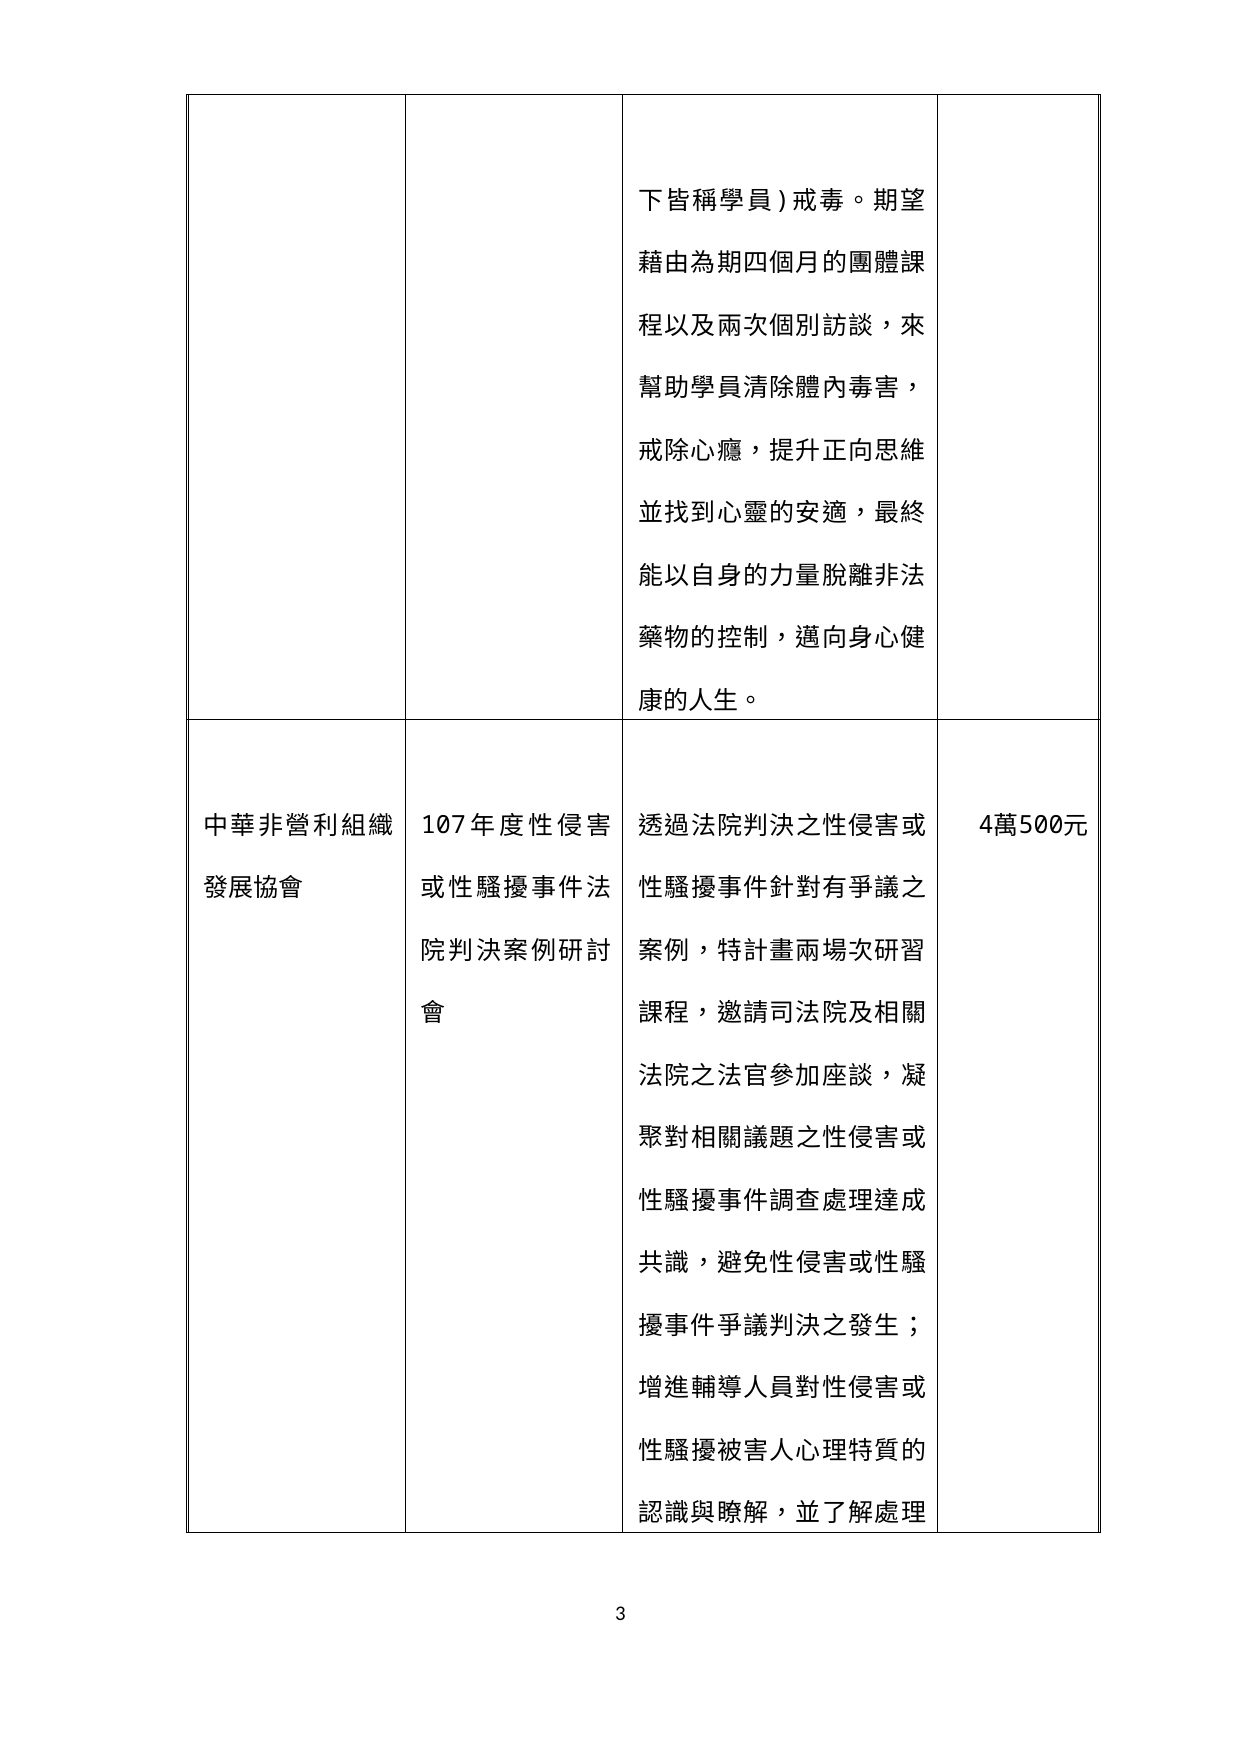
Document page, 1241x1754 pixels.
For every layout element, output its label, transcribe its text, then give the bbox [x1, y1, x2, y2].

table_cell 4萬500元 [938, 720, 1098, 1532]
table_cell 下皆稱學員)戒毒。期望藉由為期四個月的團體課程以及兩次個別訪談，來幫助學員清除體內毒害，戒除心癮，提升正向思維並找到心靈的安適，最終能以自身的力量脫離非法藥物的控制，邁向身心健康的人生。 [623, 95, 937, 719]
table_cell 中華非營利組織發展協會 [189, 720, 405, 1532]
table_cell [938, 95, 1098, 719]
table_cell 透過法院判決之性侵害或性騷擾事件針對有爭議之案例，特計畫兩場次研習課程，邀請司法院及相關法院之法官參加座談，凝聚對相關議題之性侵害或性騷擾事件調查處理達成共識，避免性侵害或性騷擾事件爭議判決之發生；增進輔導人員對性侵害或性騷擾被害人心理特質的認識與瞭解，並了解處理 [623, 720, 937, 1532]
table_cell 107年度性侵害或性騷擾事件法院判決案例研討會 [406, 720, 622, 1532]
table_cell [189, 95, 405, 719]
table_cell [406, 95, 622, 719]
